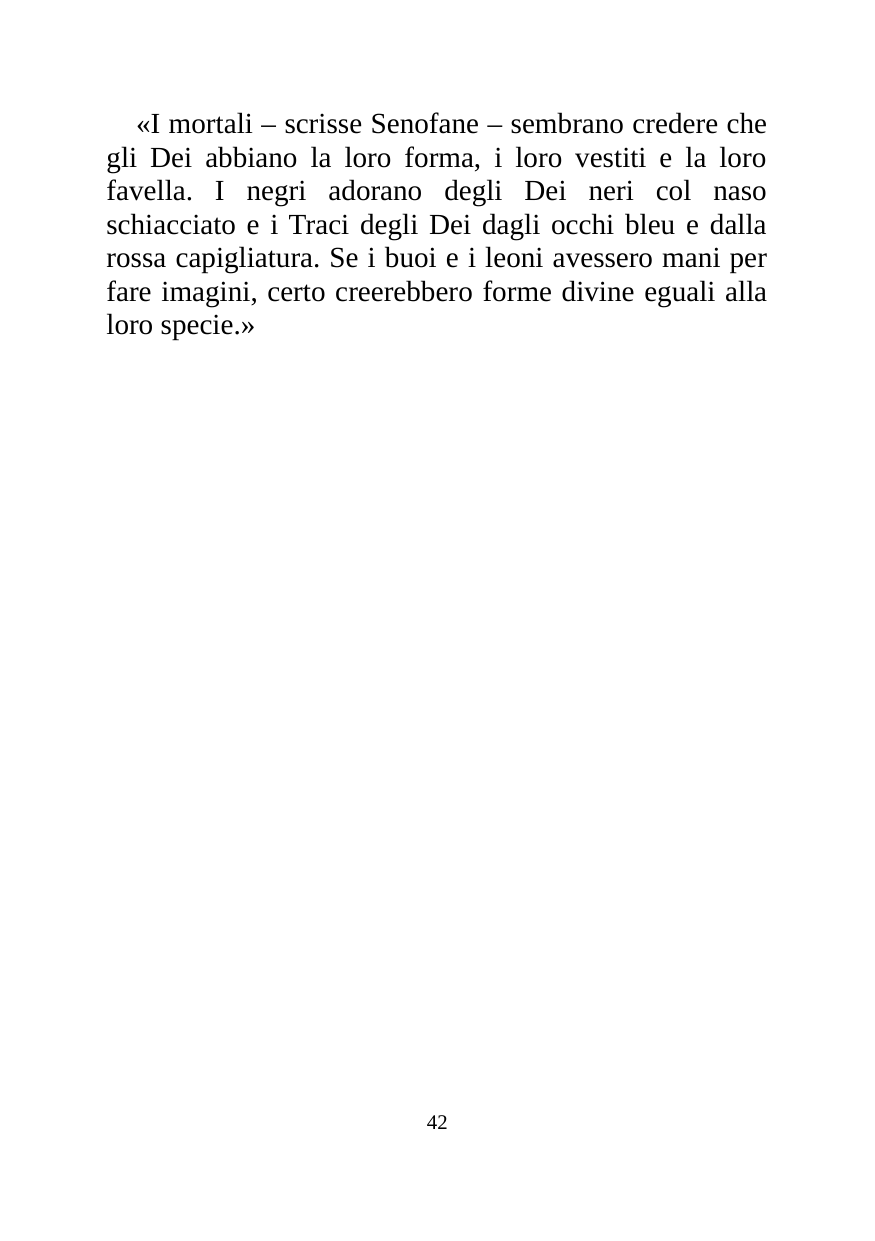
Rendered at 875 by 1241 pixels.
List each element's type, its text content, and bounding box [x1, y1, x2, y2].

text «I mortali – scrisse Senofane – sembrano credere che gli Dei abbiano la loro forma, i loro vestiti e la loro favella. I negri adorano degli Dei neri col naso schiacciato e i Traci degli Dei dagli occhi bleu e dalla rossa capigliatura. Se i buoi e i leoni avessero mani per fare imagini, certo creerebbero forme divine eguali alla loro specie.» [106, 106, 768, 341]
